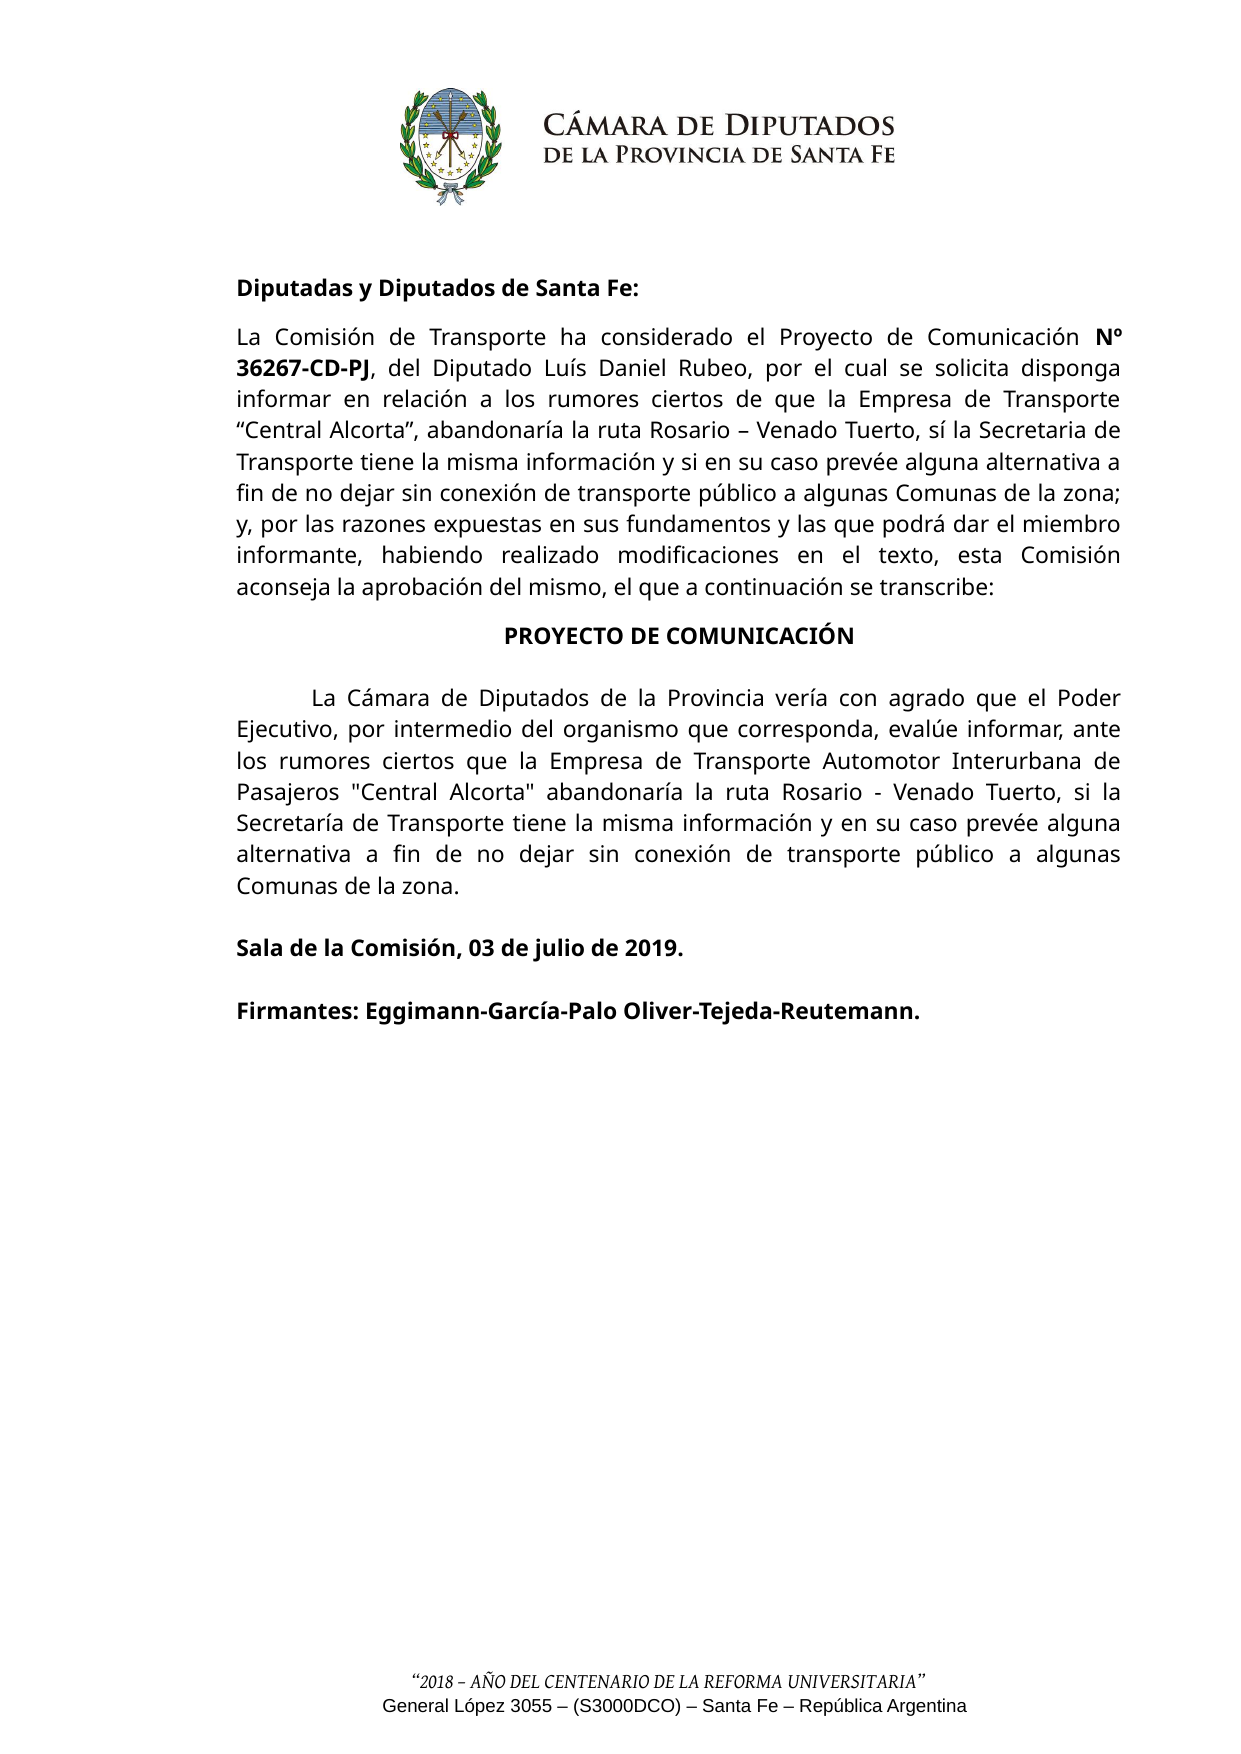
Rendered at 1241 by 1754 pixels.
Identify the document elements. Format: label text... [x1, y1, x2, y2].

text Diputadas y Diputados de Santa Fe: [236, 272, 1122, 303]
text La Comisión de Transporte ha considerado el Proyecto de Comunicación Nº 36267-CD-PJ, del Diputado Luís Daniel Rubeo, por el cual se solicita disponga informar en relación a los rumores ciertos de que la Empresa de Transporte “Central Alcorta”, abandonaría la ruta Rosario – Venado Tuerto, sí la Secretaria de Transporte tiene la misma información y si en su caso prevée alguna alternativa a fin de no dejar sin conexión de transporte público a algunas Comunas de la zona; y, por las razones expuestas en sus fundamentos y las que podrá dar el miembro informante, habiendo realizado modificaciones en el texto, esta Comisión aconseja la aprobación del mismo, el que a continuación se transcribe: [236, 321, 1122, 602]
text Sala de la Comisión, 03 de julio de 2019. [236, 932, 1122, 963]
text La Cámara de Diputados de la Provincia vería con agrado que el Poder Ejecutivo, por intermedio del organismo que corresponda, evalúe informar, ante los rumores ciertos que la Empresa de Transporte Automotor Interurbana de Pasajeros "Central Alcorta" abandonaría la ruta Rosario - Venado Tuerto, si la Secretaría de Transporte tiene la misma información y en su caso prevée alguna alternativa a fin de no dejar sin conexión de transporte público a algunas Comunas de la zona. [236, 682, 1122, 901]
text Firmantes: Eggimann-García-Palo Oliver-Tejeda-Reutemann. [236, 994, 1122, 1026]
picture [400, 88, 895, 210]
text PROYECTO DE COMUNICACIÓN [236, 619, 1122, 651]
